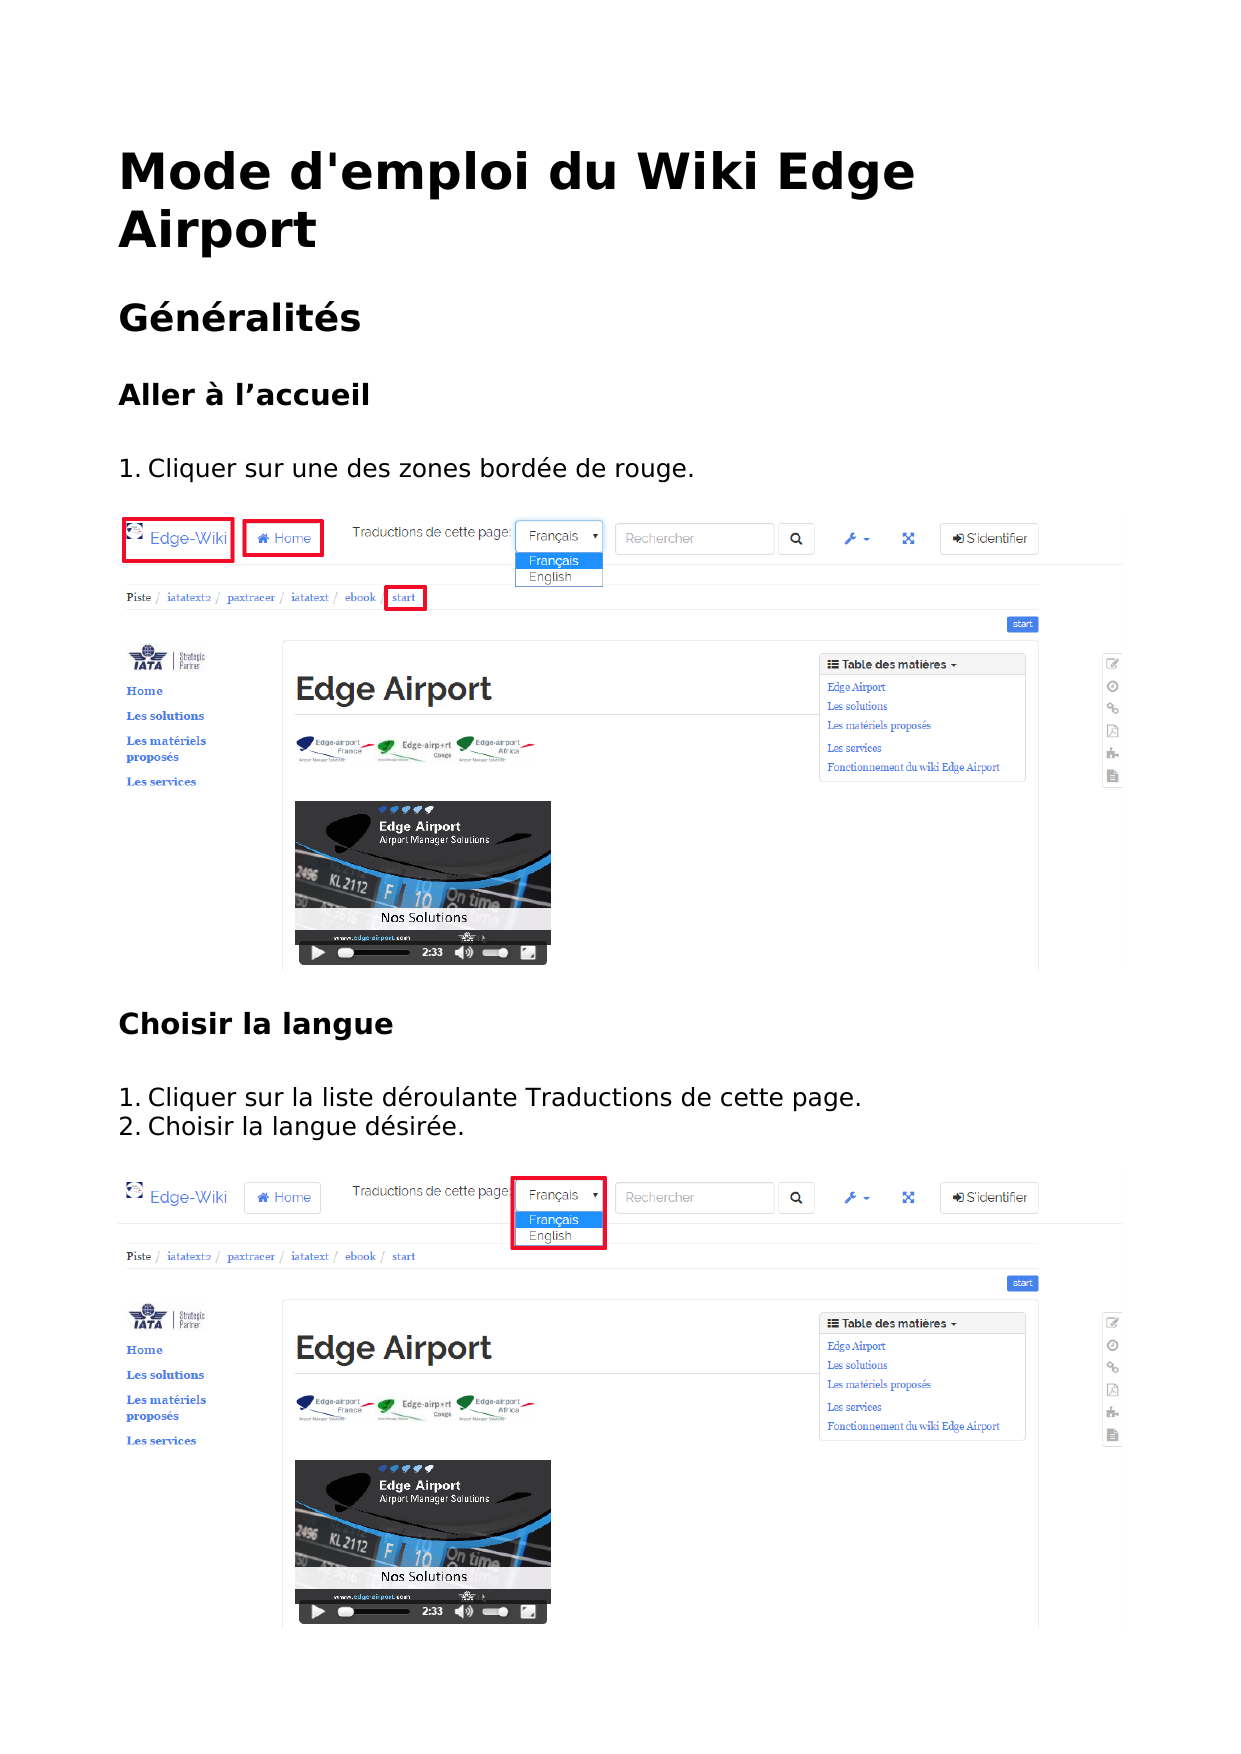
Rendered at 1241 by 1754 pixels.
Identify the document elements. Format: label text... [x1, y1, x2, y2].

subtitle Mode d'emploi du Wiki Edge Airport [118, 143, 1122, 259]
subtitle Choisir la langue [118, 1007, 1122, 1041]
list Cliquer sur une des zones bordée de rouge. [118, 454, 1122, 483]
subtitle Généralités [118, 297, 1122, 341]
list Choisir la langue désirée. [118, 1113, 1122, 1142]
subtitle Aller à l’accueil [118, 378, 1122, 412]
picture [118, 1171, 1123, 1629]
list Cliquer sur la liste déroulante Traductions de cette page. [118, 1083, 1122, 1113]
picture [118, 512, 1123, 970]
